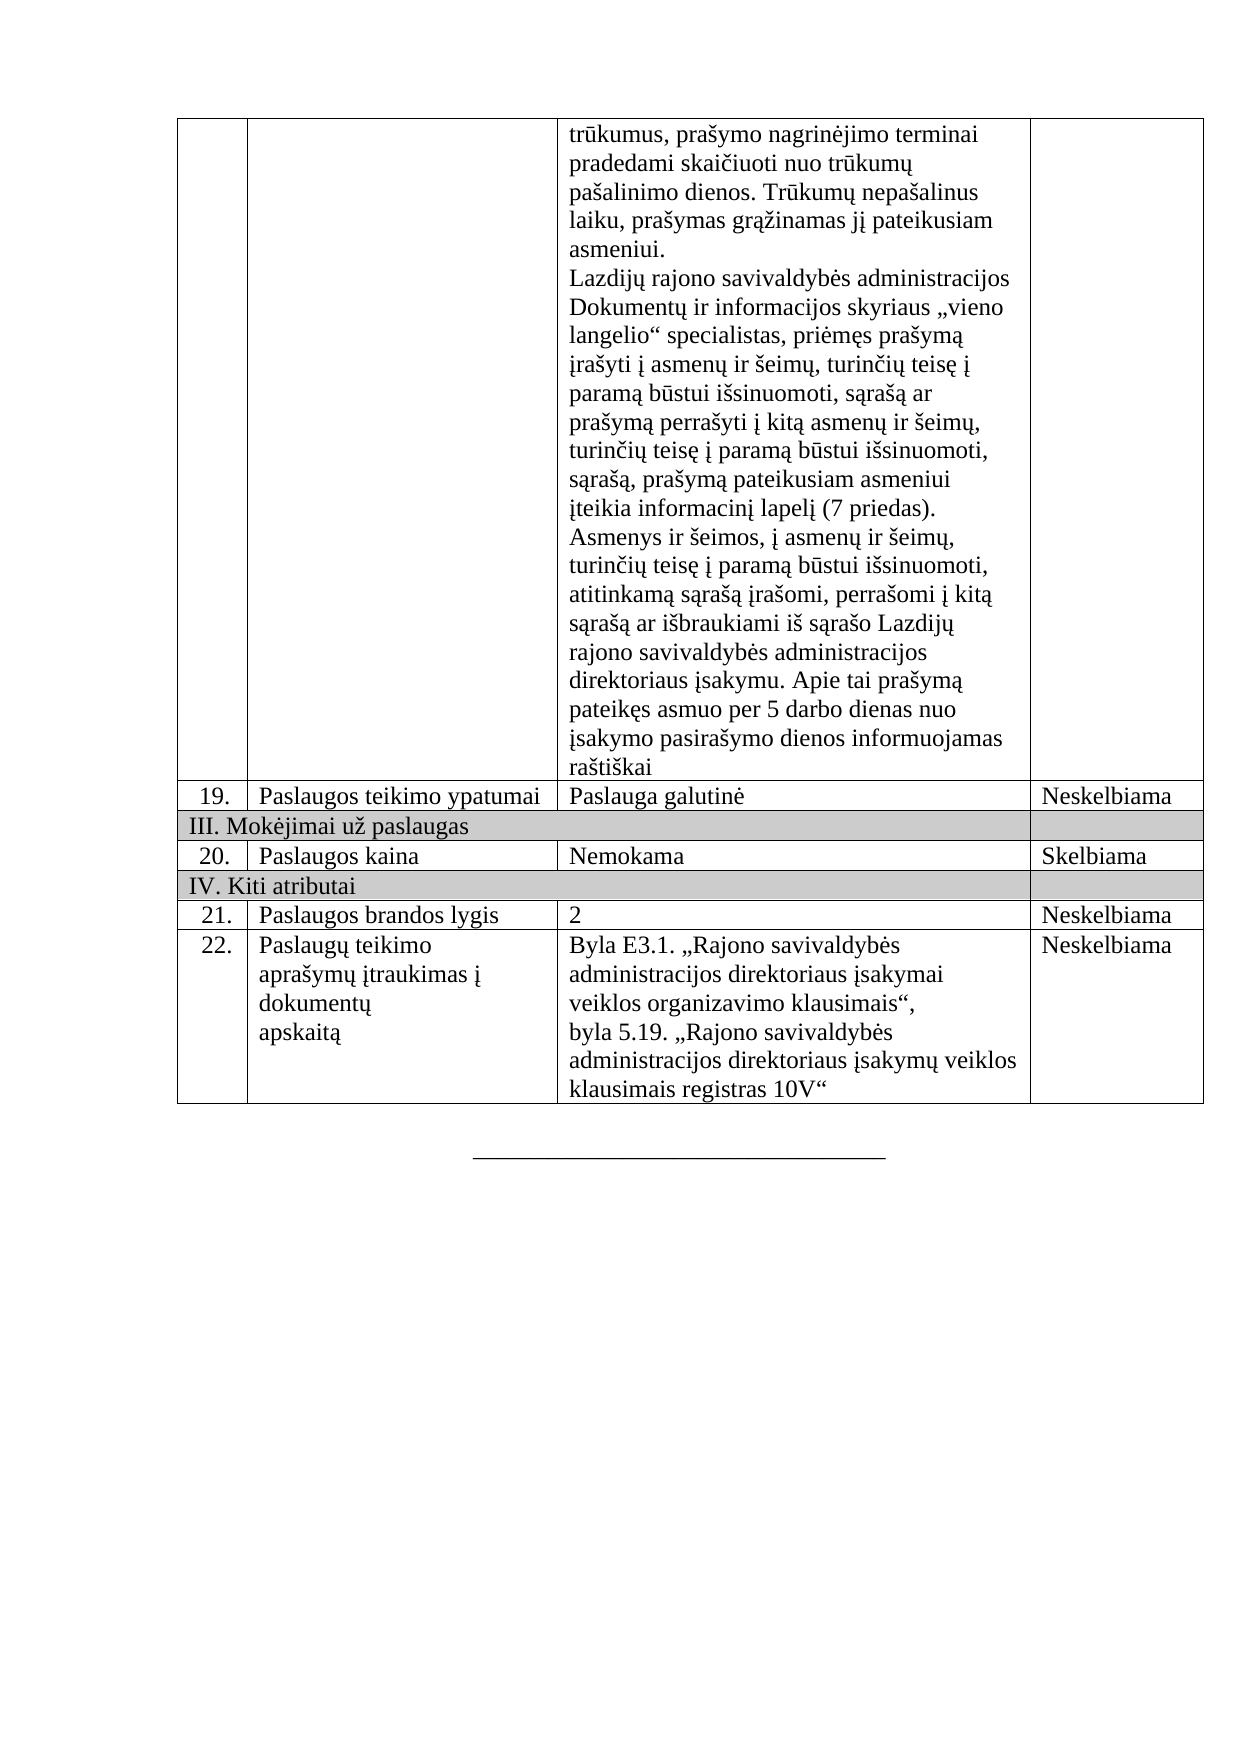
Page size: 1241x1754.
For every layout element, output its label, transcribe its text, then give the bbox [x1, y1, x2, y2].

table_cell Paslaugos kaina [248, 841, 557, 870]
table_cell Paslaugos teikimo ypatumai [248, 781, 557, 810]
table_cell Neskelbiama [1031, 781, 1203, 810]
table_cell Byla E3.1. „Rajono savivaldybės administracijos direktoriaus įsakymai veiklos organizavimo klausimais“, byla 5.19. „Rajono savivaldybės administracijos direktoriaus įsakymų veiklos klausimais registras 10V“ [558, 930, 1030, 1103]
table_cell Paslaugos brandos lygis [248, 901, 557, 929]
table_cell [248, 119, 557, 780]
table_cell 20. [178, 841, 247, 870]
table_cell Paslaugų teikimo aprašymų įtraukimas į dokumentų apskaitą [248, 930, 557, 1103]
table_cell Neskelbiama [1031, 901, 1203, 929]
table_cell Skelbiama [1031, 841, 1203, 870]
table_cell 19. [178, 781, 247, 810]
table_cell IV. Kiti atributai [178, 871, 1030, 899]
table_cell [1031, 119, 1203, 780]
text _________________________________ [177, 1133, 1181, 1161]
table_cell Paslauga galutinė [558, 781, 1030, 810]
table_cell 2 [558, 901, 1030, 929]
table_cell III. Mokėjimai už paslaugas [178, 811, 1030, 840]
table_cell 21. [178, 901, 247, 929]
table_cell [1031, 871, 1203, 899]
table_cell Neskelbiama [1031, 930, 1203, 1103]
table_cell [178, 119, 247, 780]
table_cell [1031, 811, 1203, 840]
table_cell 22. [178, 930, 247, 1103]
table_cell trūkumus, prašymo nagrinėjimo terminai pradedami skaičiuoti nuo trūkumų pašalinimo dienos. Trūkumų nepašalinus laiku, prašymas grąžinamas jį pateikusiam asmeniui. Lazdijų rajono savivaldybės administracijos Dokumentų ir informacijos skyriaus „vieno langelio“ specialistas, priėmęs prašymą įrašyti į asmenų ir šeimų, turinčių teisę į paramą būstui išsinuomoti, sąrašą ar prašymą perrašyti į kitą asmenų ir šeimų, turinčių teisę į paramą būstui išsinuomoti, sąrašą, prašymą pateikusiam asmeniui įteikia informacinį lapelį (7 priedas). Asmenys ir šeimos, į asmenų ir šeimų, turinčių teisę į paramą būstui išsinuomoti, atitinkamą sąrašą įrašomi, perrašomi į kitą sąrašą ar išbraukiami iš sąrašo Lazdijų rajono savivaldybės administracijos direktoriaus įsakymu. Apie tai prašymą pateikęs asmuo per 5 darbo dienas nuo įsakymo pasirašymo dienos informuojamas raštiškai [558, 119, 1030, 780]
table_cell Nemokama [558, 841, 1030, 870]
